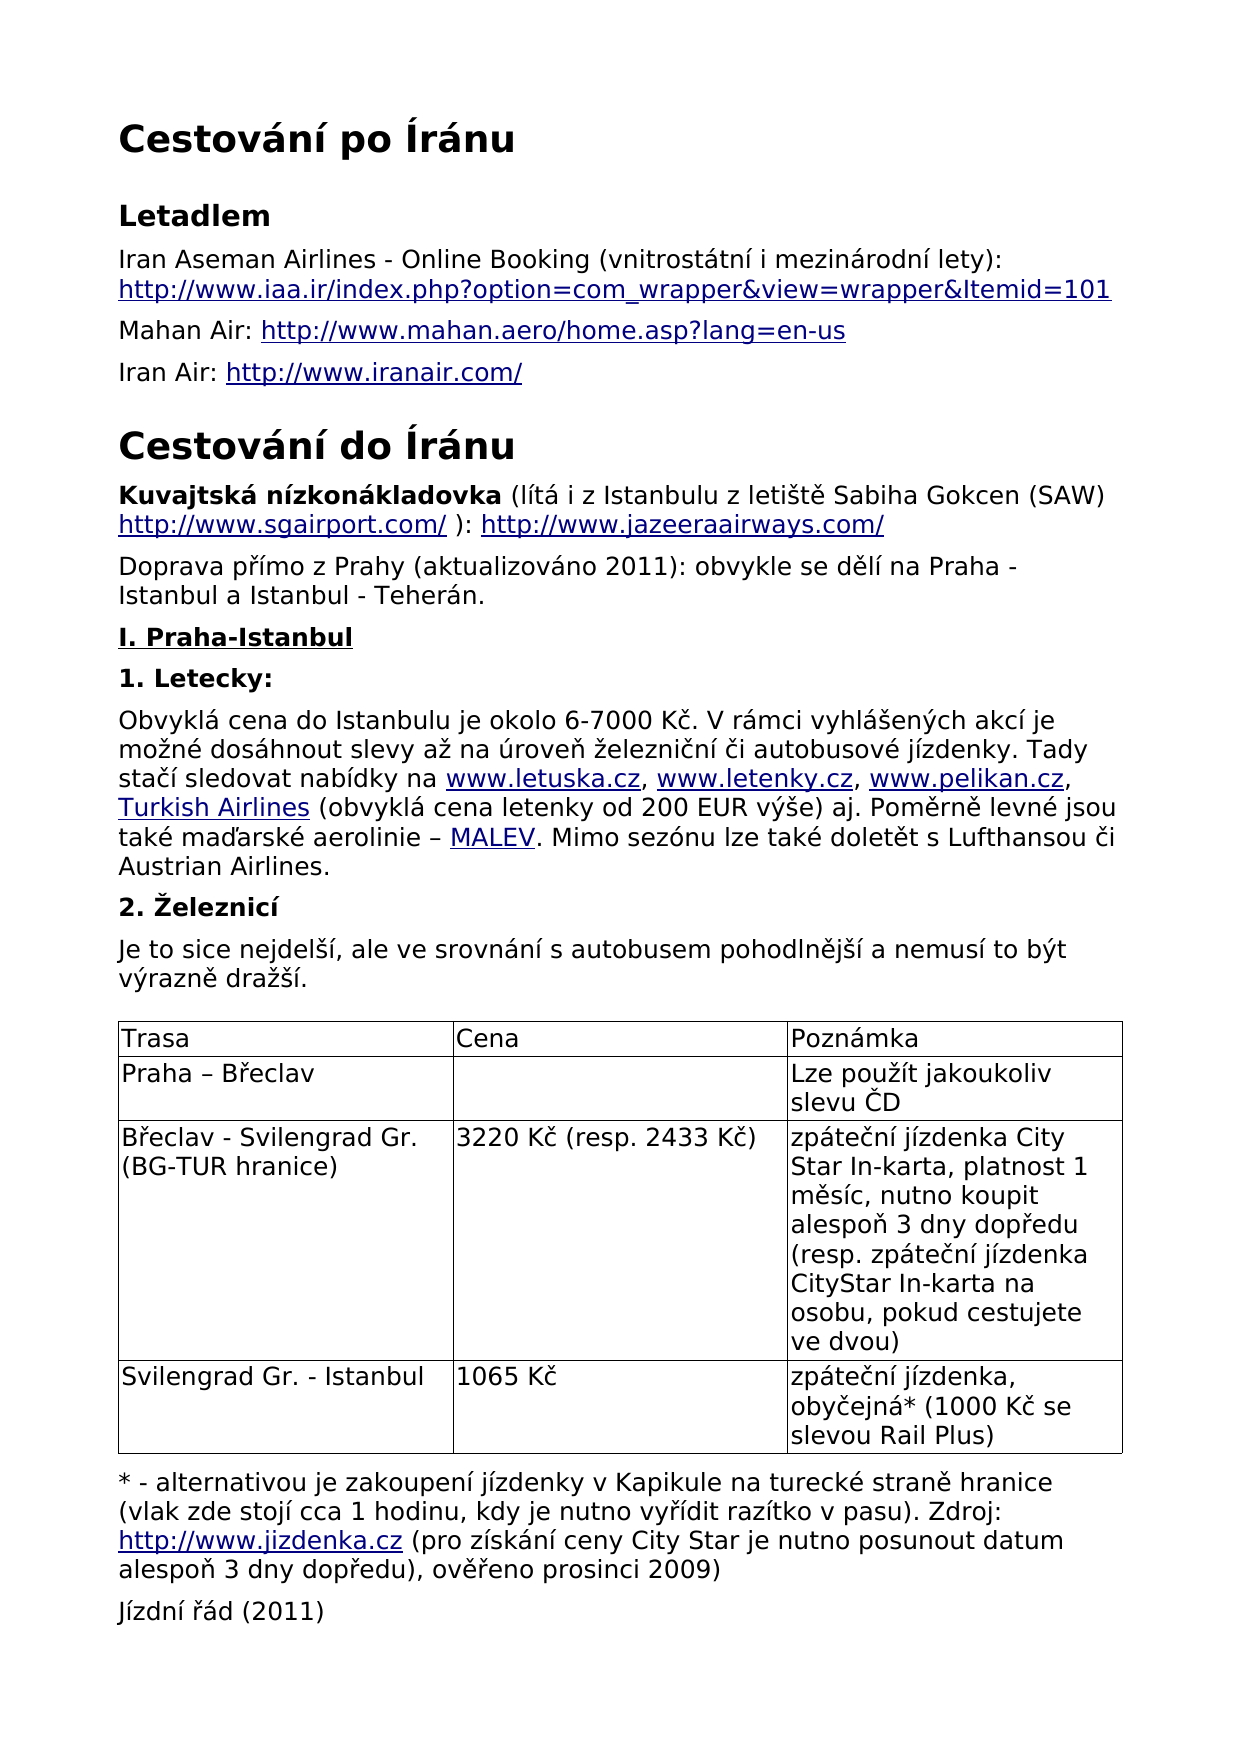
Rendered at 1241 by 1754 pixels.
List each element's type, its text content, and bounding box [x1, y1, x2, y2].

text Jízdní řád (2011) [118, 1597, 1122, 1626]
table_cell zpáteční jízdenka City Star In-karta, platnost 1 měsíc, nutno koupit alespoň 3 dny dopředu (resp. zpáteční jízdenka CityStar In-karta na osobu, pokud cestujete ve dvou) [788, 1121, 1122, 1359]
text Doprava přímo z Prahy (aktualizováno 2011): obvykle se dělí na Praha - Istanbul a Istanbul - Teherán. [118, 552, 1122, 610]
table_cell Praha – Břeclav [119, 1057, 453, 1120]
table_cell Břeclav - Svilengrad Gr. (BG-TUR hranice) [119, 1121, 453, 1359]
text Iran Aseman Airlines - Online Booking (vnitrostátní i mezinárodní lety): http://www.iaa.ir/index.php?option=com_wrapper&view=wrapper&Itemid=101 [118, 246, 1122, 304]
text Obvyklá cena do Istanbulu je okolo 6-7000 Kč. V rámci vyhlášených akcí je možné dosáhnout slevy až na úroveň železniční či autobusové jízdenky. Tady stačí sledovat nabídky na www.letuska.cz, www.letenky.cz, www.pelikan.cz, Turkish Airlines (obvyklá cena letenky od 200 EUR výše) aj. Poměrně levné jsou také maďarské aerolinie – MALEV. Mimo sezónu lze také doletět s Lufthansou či Austrian Airlines. [118, 706, 1122, 881]
text I. Praha-Istanbul [118, 623, 1122, 652]
table_cell 1065 Kč [454, 1361, 787, 1453]
text 1. Letecky: [118, 664, 1122, 693]
subtitle Letadlem [118, 199, 1122, 233]
subtitle Cestování po Íránu [118, 118, 1122, 162]
subtitle Cestování do Íránu [118, 425, 1122, 468]
table_cell zpáteční jízdenka, obyčejná* (1000 Kč se slevou Rail Plus) [788, 1361, 1122, 1453]
text Mahan Air: http://www.mahan.aero/home.asp?lang=en-us [118, 317, 1122, 346]
table_header Poznámka [788, 1022, 1122, 1056]
text 2. Železnicí [118, 893, 1122, 923]
table_header Cena [454, 1022, 787, 1056]
text Kuvajtská nízkonákladovka (lítá i z Istanbulu z letiště Sabiha Gokcen (SAW) http://www.sgairport.com/ ): http://www.jazeeraairways.com/ [118, 481, 1122, 539]
table_cell Svilengrad Gr. - Istanbul [119, 1361, 453, 1453]
table_cell Lze použít jakoukoliv slevu ČD [788, 1057, 1122, 1120]
text Iran Air: http://www.iranair.com/ [118, 358, 1122, 387]
table_cell 3220 Kč (resp. 2433 Kč) [454, 1121, 787, 1359]
table_cell [454, 1057, 787, 1120]
text * - alternativou je zakoupení jízdenky v Kapikule na turecké straně hranice (vlak zde stojí cca 1 hodinu, kdy je nutno vyřídit razítko v pasu). Zdroj: http://www.jizdenka.cz (pro získání ceny City Star je nutno posunout datum alespoň 3 dny dopředu), ověřeno prosinci 2009) [118, 1468, 1122, 1584]
table_header Trasa [119, 1022, 453, 1056]
text Je to sice nejdelší, ale ve srovnání s autobusem pohodlnější a nemusí to být výrazně dražší. [118, 935, 1122, 993]
